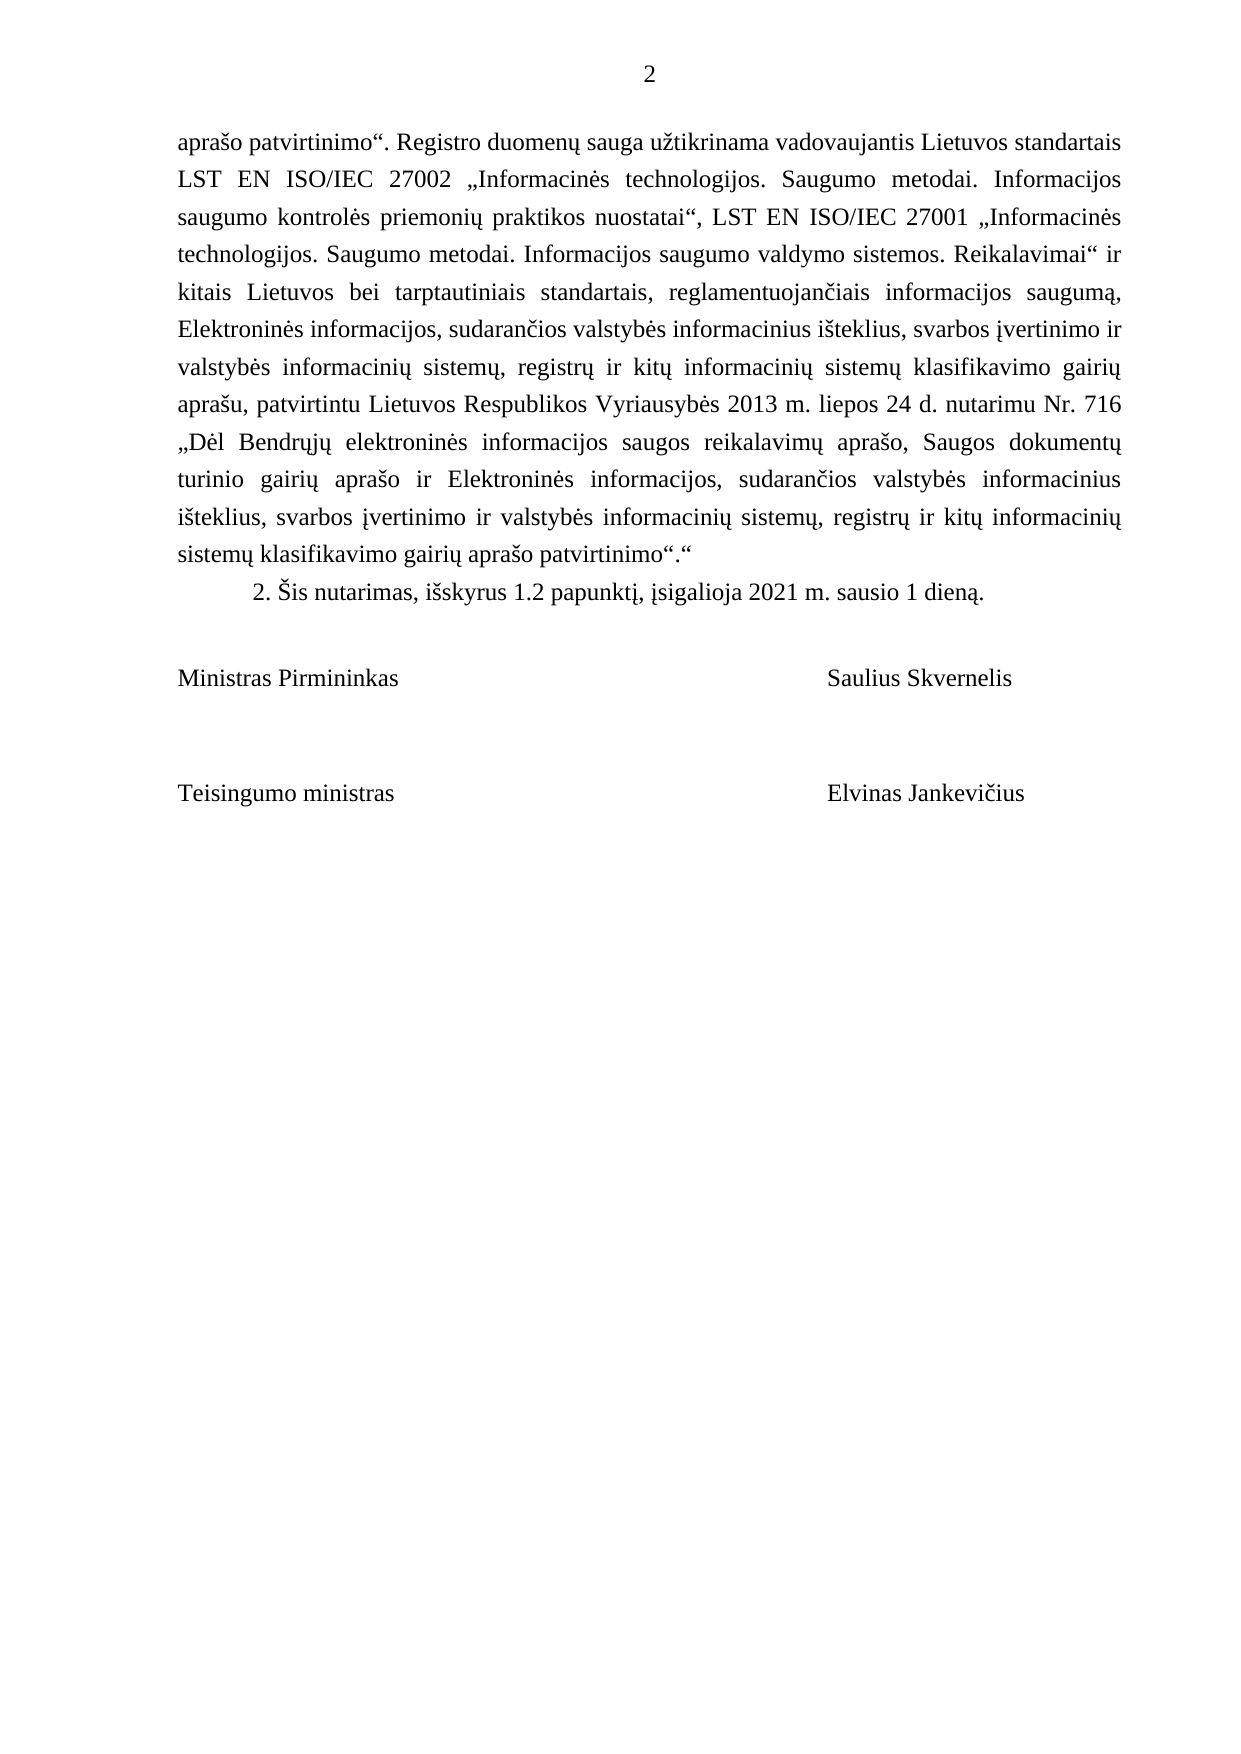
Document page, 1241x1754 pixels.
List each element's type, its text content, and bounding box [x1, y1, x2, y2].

text 2. Šis nutarimas, išskyrus 1.2 papunktį, įsigalioja 2021 m. sausio 1 dieną. [177, 568, 1122, 606]
text aprašo patvirtinimo“. Registro duomenų sauga užtikrinama vadovaujantis Lietuvos standartais LST EN ISO/IEC 27002 „Informacinės technologijos. Saugumo metodai. Informacijos saugumo kontrolės priemonių praktikos nuostatai“, LST EN ISO/IEC 27001 „Informacinės technologijos. Saugumo metodai. Informacijos saugumo valdymo sistemos. Reikalavimai“ ir kitais Lietuvos bei tarptautiniais standartais, reglamentuojančiais informacijos saugumą, Elektroninės informacijos, sudarančios valstybės informacinius išteklius, svarbos įvertinimo ir valstybės informacinių sistemų, registrų ir kitų informacinių sistemų klasifikavimo gairių aprašu, patvirtintu Lietuvos Respublikos Vyriausybės 2013 m. liepos 24 d. nutarimu Nr. 716 „Dėl Bendrųjų elektroninės informacijos saugos reikalavimų aprašo, Saugos dokumentų turinio gairių aprašo ir Elektroninės informacijos, sudarančios valstybės informacinius išteklius, svarbos įvertinimo ir valstybės informacinių sistemų, registrų ir kitų informacinių sistemų klasifikavimo gairių aprašo patvirtinimo“.“ [177, 118, 1122, 568]
text Ministras Pirmininkas Saulius Skvernelis [177, 663, 1122, 692]
text Teisingumo ministras Elvinas Jankevičius [177, 778, 1122, 807]
